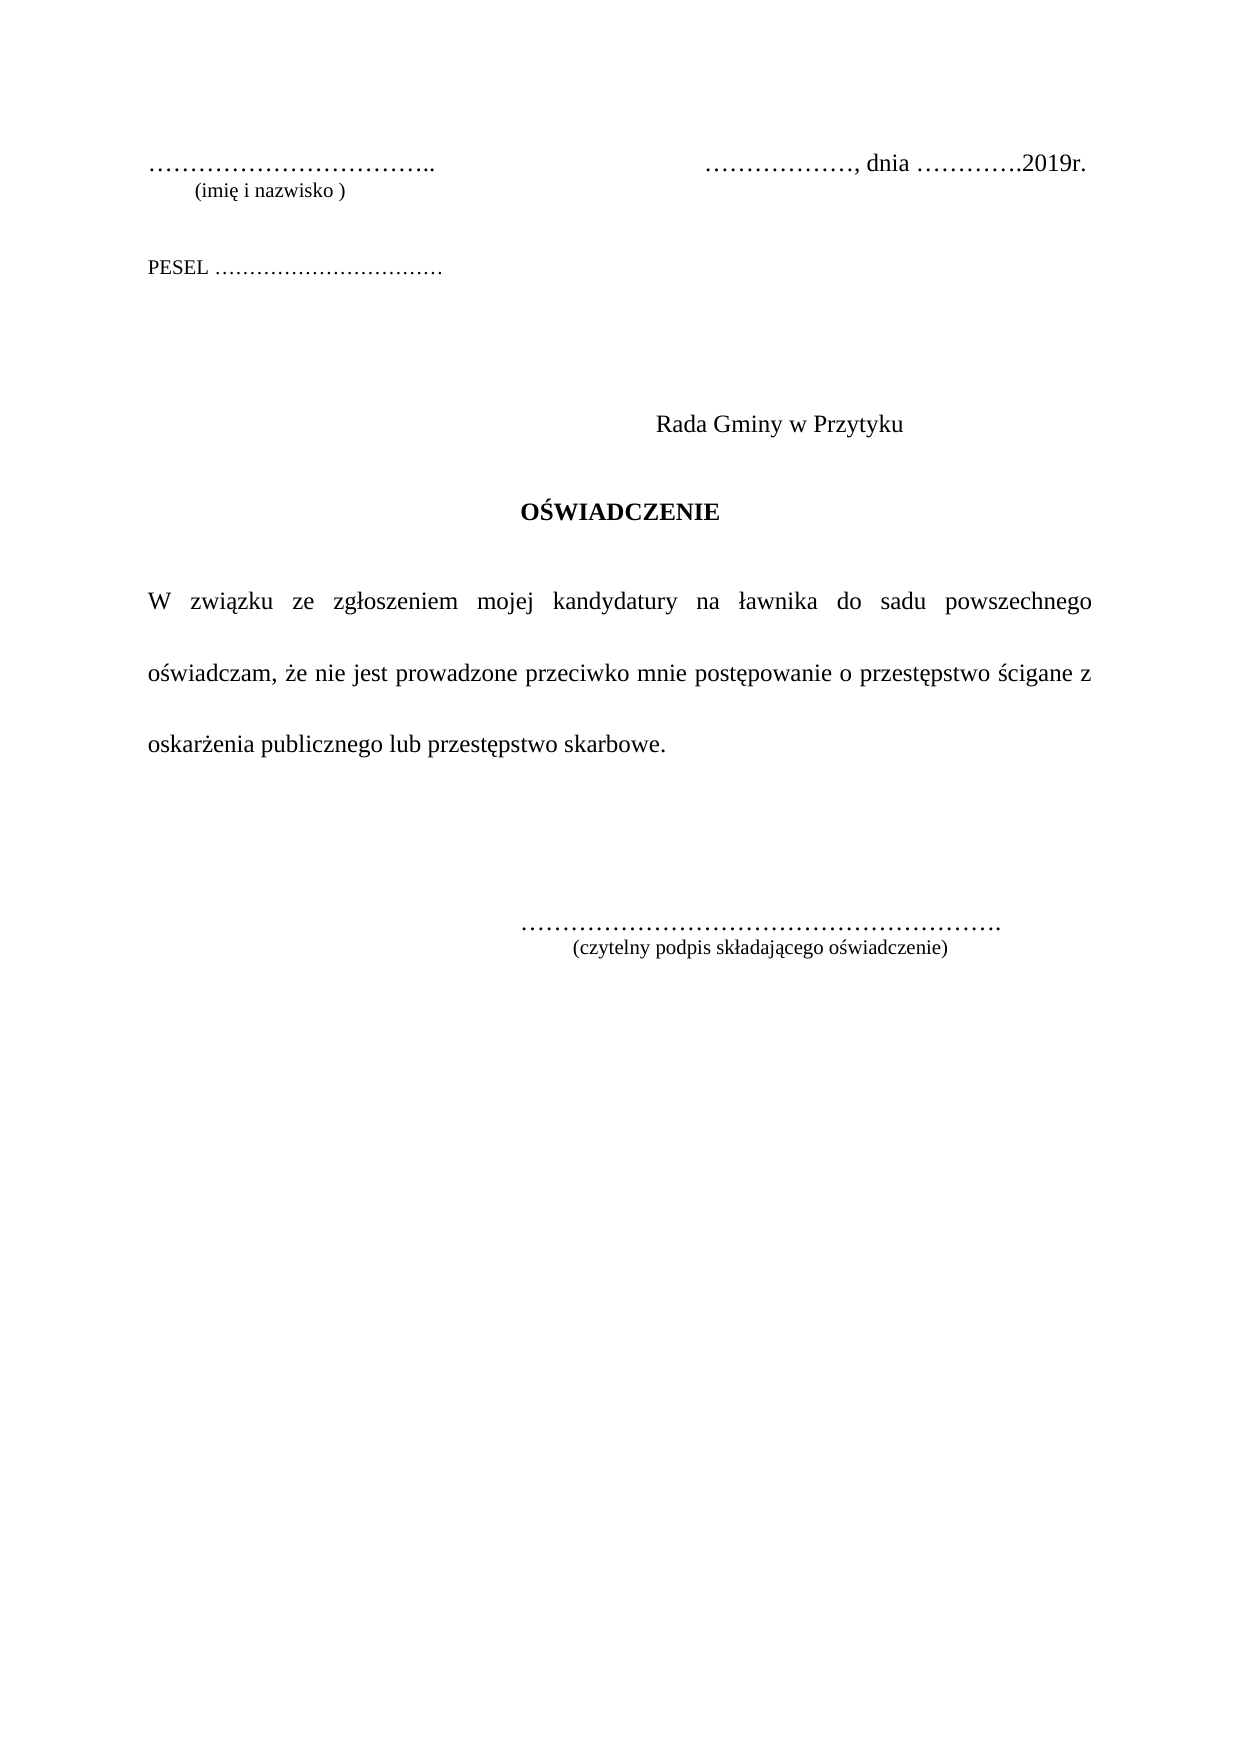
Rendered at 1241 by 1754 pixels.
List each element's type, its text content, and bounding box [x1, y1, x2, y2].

text (imię i nazwisko ) [148, 178, 1093, 202]
text OŚWIADCZENIE [148, 497, 1093, 526]
text (czytelny podpis składającego oświadczenie) [428, 935, 1093, 959]
text PESEL …………………………… [148, 255, 1093, 279]
text …………………………………………………. [428, 907, 1093, 935]
text Rada Gminy w Przytyku [472, 409, 1093, 437]
text …………………………….. ………………, dnia ………….2019r. [148, 148, 1093, 176]
text W związku ze zgłoszeniem mojej kandydatury na ławnika do sadu powszechnego oświadczam, że nie jest prowadzone przeciwko mnie postępowanie o przestępstwo ścigane z oskarżenia publicznego lub przestępstwo skarbowe. [148, 586, 1093, 758]
